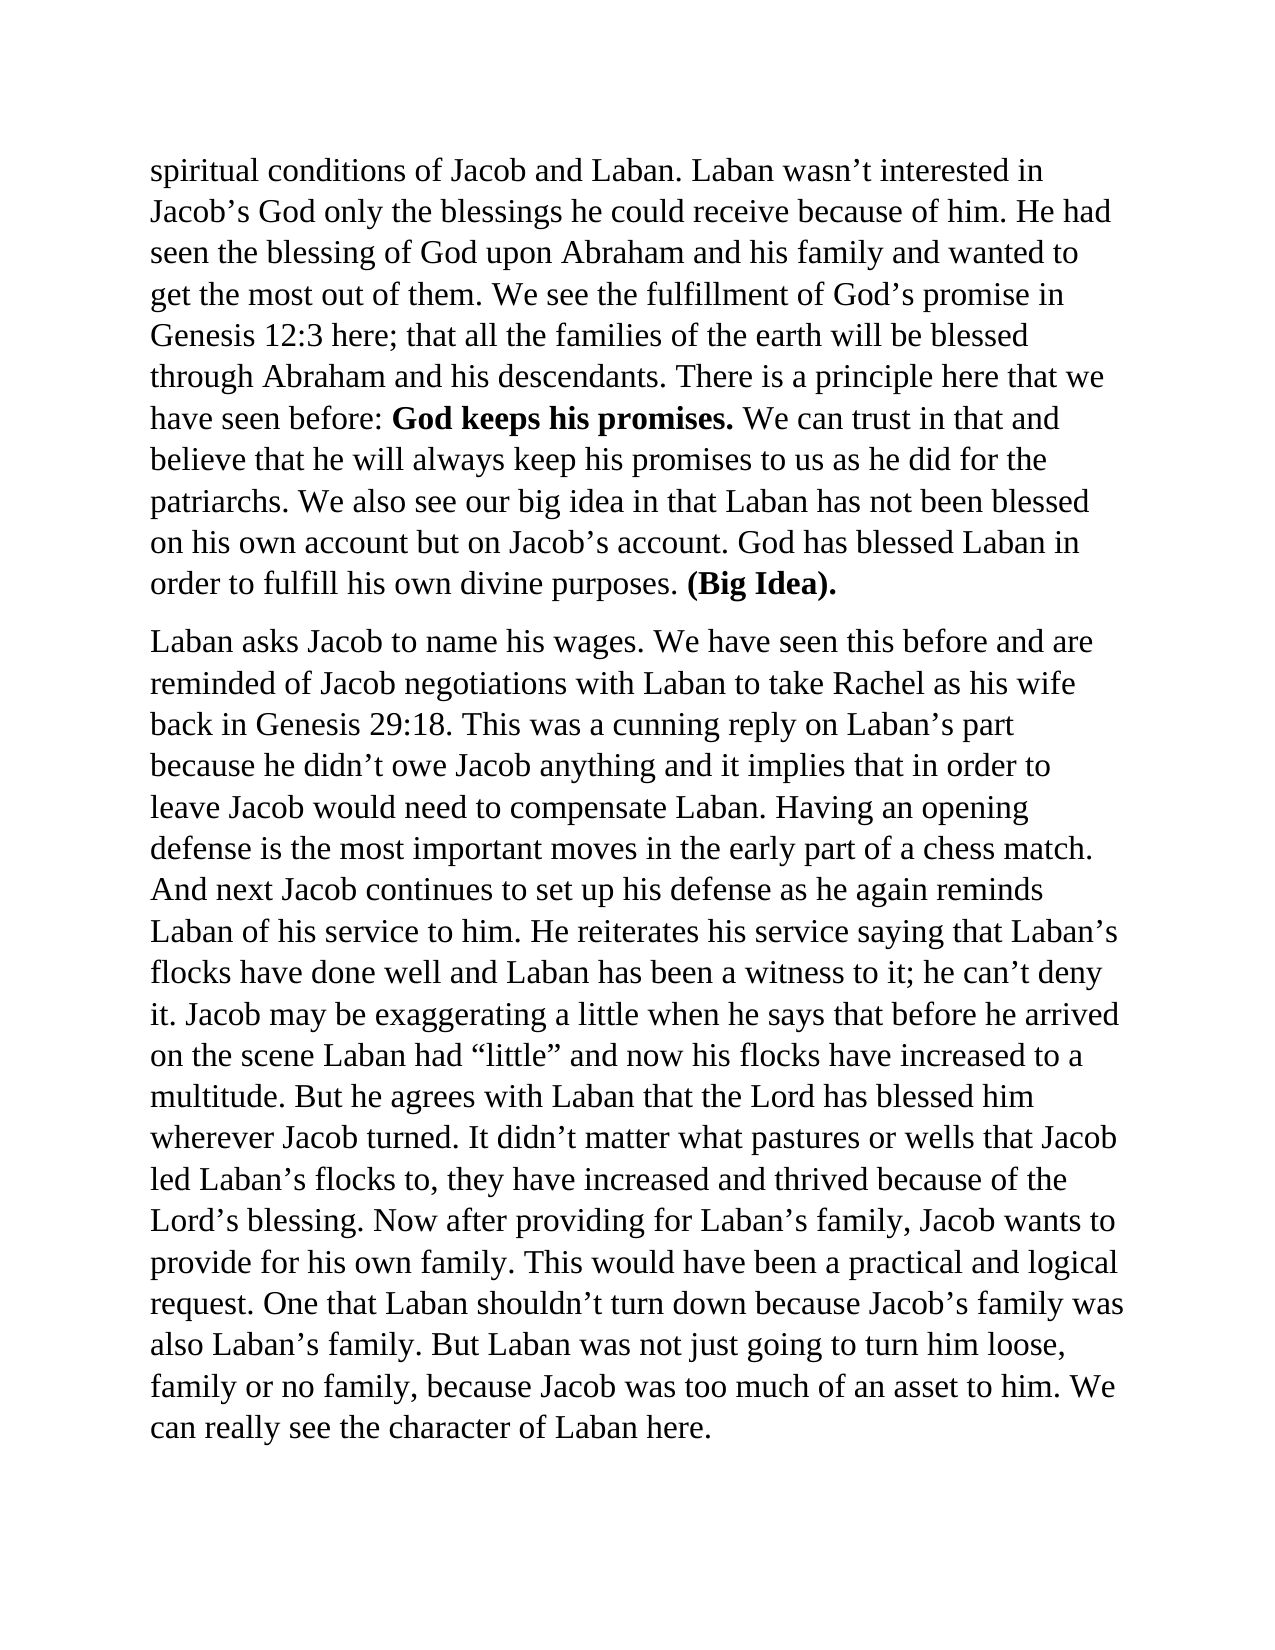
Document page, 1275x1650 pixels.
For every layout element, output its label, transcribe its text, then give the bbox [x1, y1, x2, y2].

text spiritual conditions of Jacob and Laban. Laban wasn’t interested in Jacob’s God only the blessings he could receive because of him. He had seen the blessing of God upon Abraham and his family and wanted to get the most out of them. We see the fulfillment of God’s promise in Genesis 12:3 here; that all the families of the earth will be blessed through Abraham and his descendants. There is a principle here that we have seen before: God keeps his promises. We can trust in that and believe that he will always keep his promises to us as he did for the patriarchs. We also see our big idea in that Laban has not been blessed on his own account but on Jacob’s account. God has blessed Laban in order to fulfill his own divine purposes. (Big Idea). [150, 150, 1125, 602]
text Laban asks Jacob to name his wages. We have seen this before and are reminded of Jacob negotiations with Laban to take Rachel as his wife back in Genesis 29:18. This was a cunning reply on Laban’s part because he didn’t owe Jacob anything and it implies that in order to leave Jacob would need to compensate Laban. Having an opening defense is the most important moves in the early part of a chess match. And next Jacob continues to set up his defense as he again reminds Laban of his service to him. He reiterates his service saying that Laban’s flocks have done well and Laban has been a witness to it; he can’t deny it. Jacob may be exaggerating a little when he says that before he arrived on the scene Laban had “little” and now his flocks have increased to a multitude. But he agrees with Laban that the Lord has blessed him wherever Jacob turned. It didn’t matter what pastures or wells that Jacob led Laban’s flocks to, they have increased and thrived because of the Lord’s blessing. Now after providing for Laban’s family, Jacob wants to provide for his own family. This would have been a practical and logical request. One that Laban shouldn’t turn down because Jacob’s family was also Laban’s family. But Laban was not just going to turn him loose, family or no family, because Jacob was too much of an asset to him. We can really see the character of Laban here. [150, 622, 1125, 1446]
